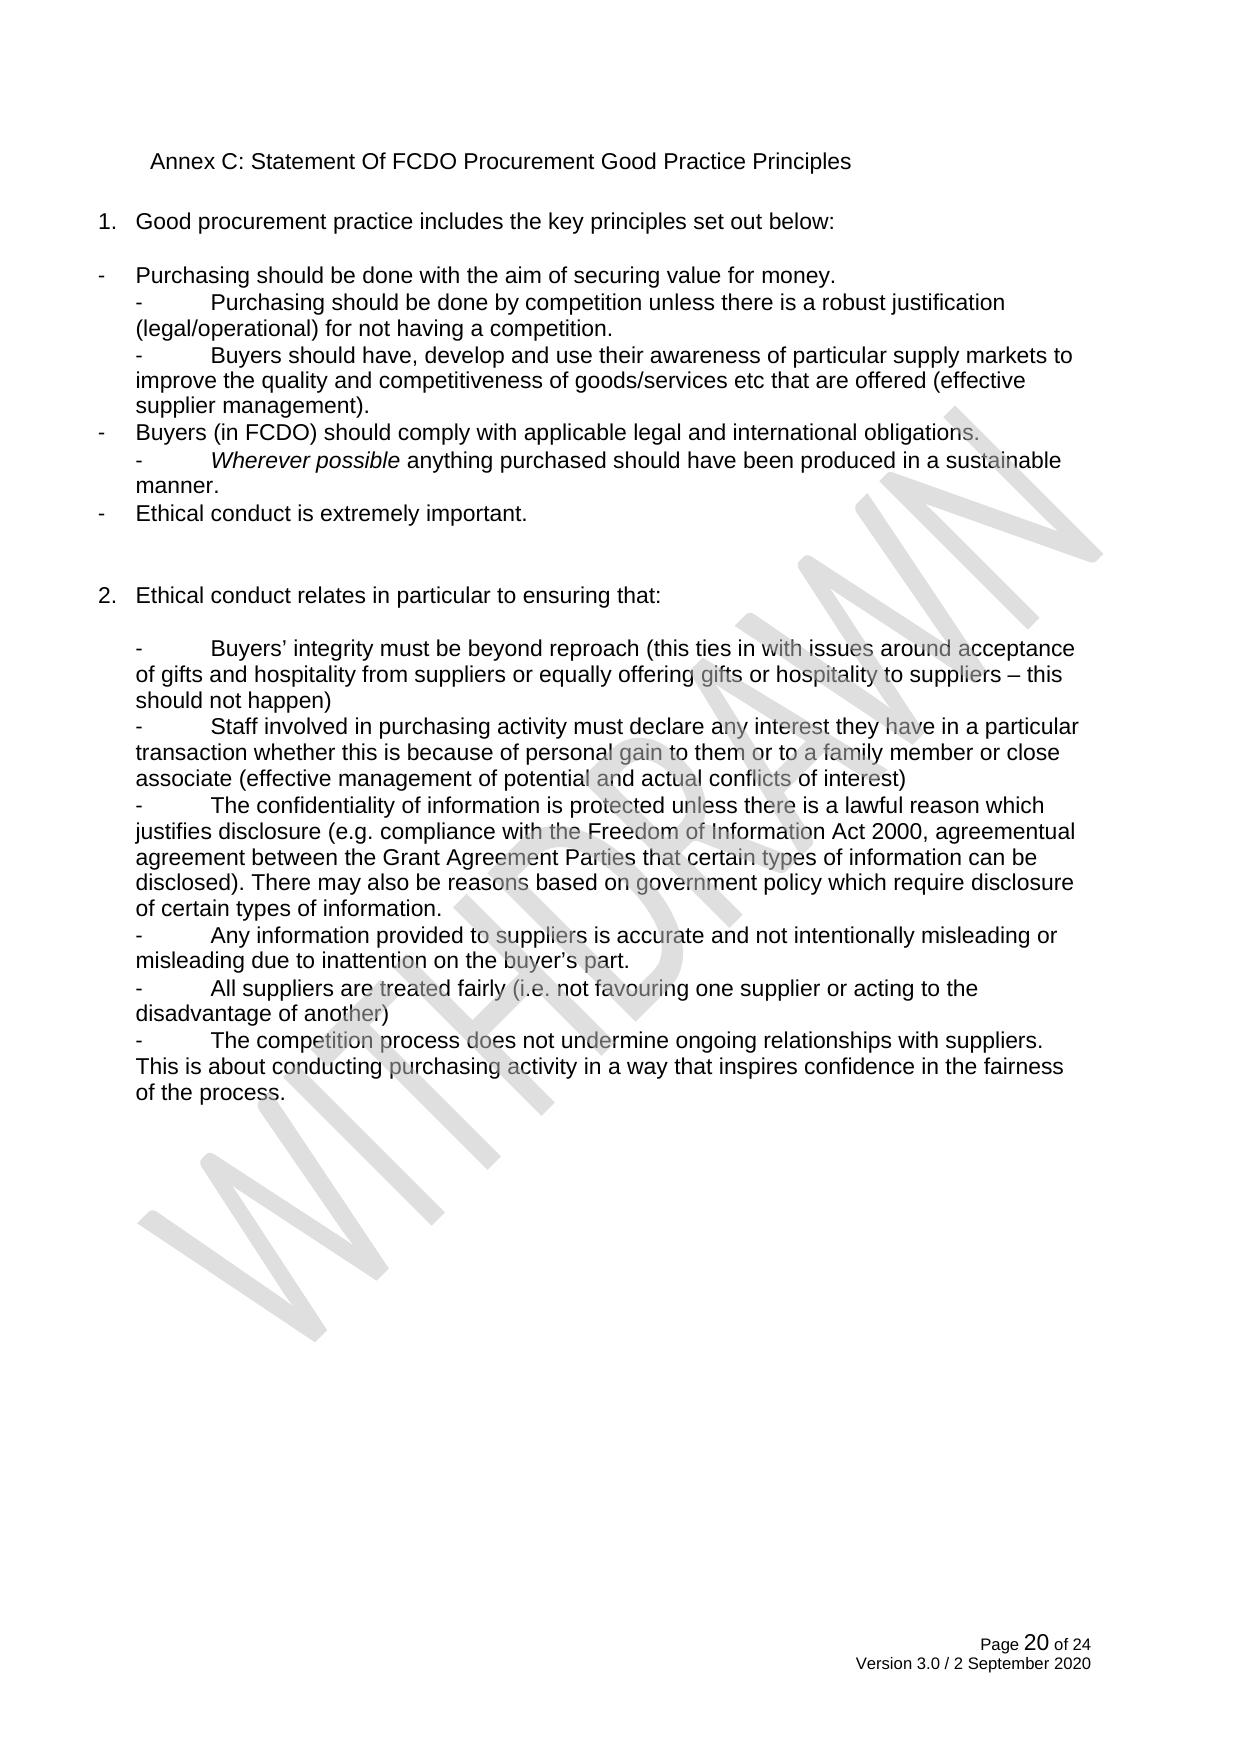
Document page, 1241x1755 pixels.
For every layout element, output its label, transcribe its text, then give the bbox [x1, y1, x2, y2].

list Ethical conduct is extremely important. [98, 499, 865, 527]
list The competition process does not undermine ongoing relationships with suppliers. This is about conducting purchasing activity in a way that inspires confidence in the fairness of the process. [135, 1027, 421, 1105]
list Staff involved in purchasing activity must declare any interest they have in a particular transaction whether this is because of personal gain to them or to a family member or close associate (effective management of potential and actual conflicts of interest) [135, 713, 760, 791]
list Staff involved in purchasing activity must declare any interest they have in a particular transaction whether this is because of personal gain to them or to a family member or close associate (effective management of potential and actual conflicts of interest) [787, 713, 1084, 791]
list Any information provided to suppliers is accurate and not intentionally misleading or misleading due to inattention on the buyer’s part. [564, 922, 661, 973]
list All suppliers are treated fairly (i.e. not favouring one supplier or acting to the disadvantage of another) [429, 975, 516, 1019]
list All suppliers are treated fairly (i.e. not favouring one supplier or acting to the disadvantage of another) [135, 975, 451, 1027]
list All suppliers are treated fairly (i.e. not favouring one supplier or acting to the disadvantage of another) [497, 992, 571, 1027]
list Wherever possible anything purchased should have been produced in a sustainable manner. [135, 447, 1023, 498]
list Purchasing should be done with the aim of securing value for money. [98, 261, 1105, 289]
list Buyers (in FCDO) should comply with applicable legal and international obligations. [970, 419, 1105, 446]
list Buyers’ integrity must be beyond reproach (this ties in with issues around acceptance of gifts and hospitality from suppliers or equally offering gifts or hospitality to suppliers – this should not happen) [862, 635, 1091, 713]
list [971, 499, 1052, 527]
list The competition process does not undermine ongoing relationships with suppliers. This is about conducting purchasing activity in a way that inspires confidence in the fairness of the process. [373, 1027, 529, 1105]
list [1050, 499, 1105, 527]
list Any information provided to suppliers is accurate and not intentionally misleading or misleading due to inattention on the buyer’s part. [677, 922, 1073, 973]
list The confidentiality of information is protected unless there is a lawful reason which justifies disclosure (e.g. compliance with the Freedom of Information Act 2000, agreementual agreement between the Grant Agreement Parties that certain types of information can be disclosed). There may also be reasons based on government policy which require disclosure of certain types of information. [682, 791, 1079, 921]
list Any information provided to suppliers is accurate and not intentionally misleading or misleading due to inattention on the buyer’s part. [135, 922, 517, 973]
text Annex C: Statement Of FCDO Procurement Good Practice Principles [150, 148, 1105, 174]
list [1005, 582, 1105, 609]
list Any information provided to suppliers is accurate and not intentionally misleading or misleading due to inattention on the buyer’s part. [496, 922, 585, 973]
list [929, 506, 987, 527]
list The confidentiality of information is protected unless there is a lawful reason which justifies disclosure (e.g. compliance with the Freedom of Information Act 2000, agreementual agreement between the Grant Agreement Parties that certain types of information can be disclosed). There may also be reasons based on government policy which require disclosure of certain types of information. [518, 848, 653, 921]
list The competition process does not undermine ongoing relationships with suppliers. This is about conducting purchasing activity in a way that inspires confidence in the fairness of the process. [489, 1027, 1068, 1105]
list Good procurement practice includes the key principles set out below: [98, 208, 1105, 235]
list Buyers’ integrity must be beyond reproach (this ties in with issues around acceptance of gifts and hospitality from suppliers or equally offering gifts or hospitality to suppliers – this should not happen) [786, 635, 887, 705]
list Buyers’ integrity must be beyond reproach (this ties in with issues around acceptance of gifts and hospitality from suppliers or equally offering gifts or hospitality to suppliers – this should not happen) [135, 635, 863, 713]
list [928, 582, 1006, 609]
list Buyers (in FCDO) should comply with applicable legal and international obligations. [98, 419, 971, 446]
list Ethical conduct relates in particular to ensuring that: [98, 582, 824, 609]
list [873, 499, 924, 527]
list Purchasing should be done by competition unless there is a robust justification (legal/operational) for not having a competition. [135, 289, 1020, 341]
list All suppliers are treated fairly (i.e. not favouring one supplier or acting to the disadvantage of another) [549, 975, 993, 1027]
list Wherever possible anything purchased should have been produced in a sustainable manner. [998, 447, 1077, 498]
list The confidentiality of information is protected unless there is a lawful reason which justifies disclosure (e.g. compliance with the Freedom of Information Act 2000, agreementual agreement between the Grant Agreement Parties that certain types of information can be disclosed). There may also be reasons based on government policy which require disclosure of certain types of information. [135, 791, 721, 921]
list Buyers should have, develop and use their awareness of particular supply markets to improve the quality and competitiveness of goods/services etc that are offered (effective supplier management). [135, 342, 1088, 418]
list [853, 582, 922, 609]
